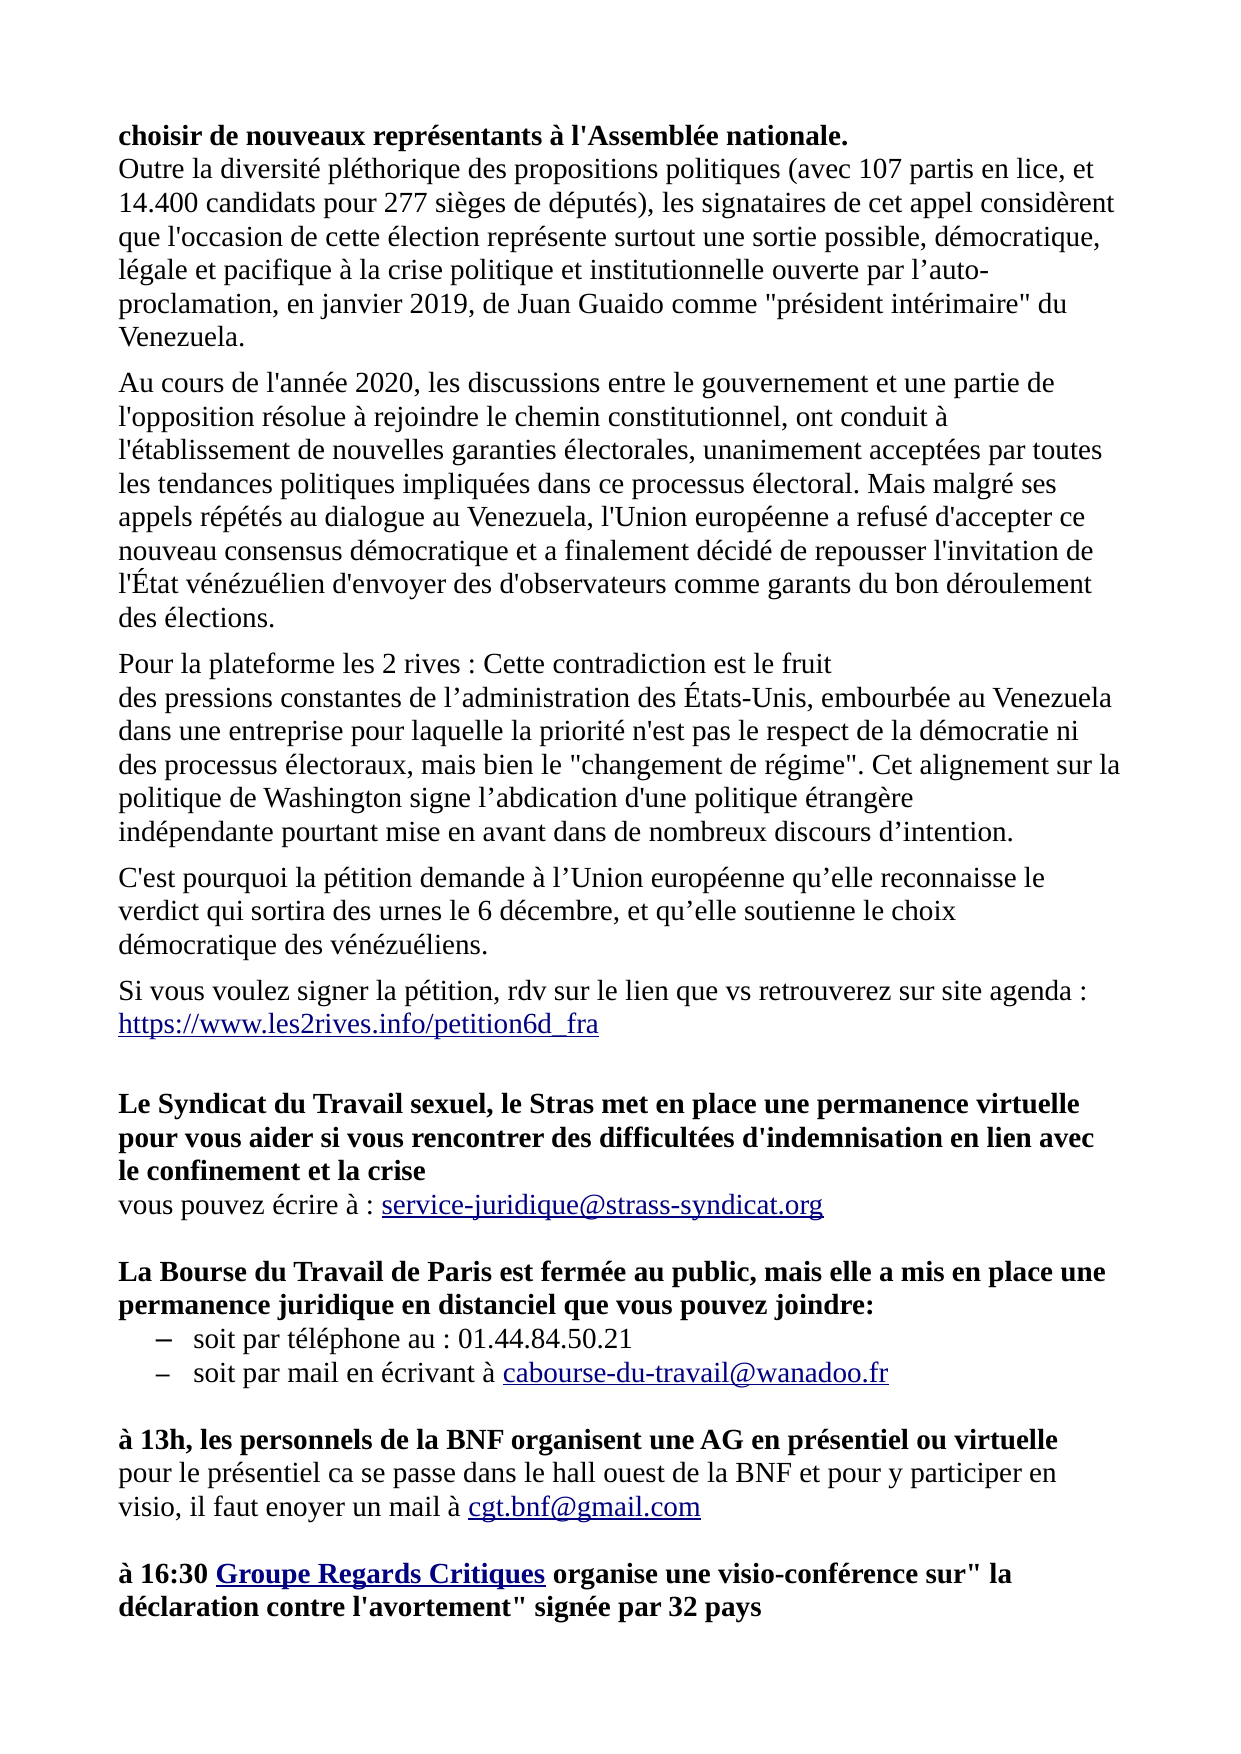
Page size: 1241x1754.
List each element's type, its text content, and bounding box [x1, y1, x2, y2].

text Si vous voulez signer la pétition, rdv sur le lien que vs retrouverez sur site agenda : https://www.les2rives.info/petition6d_fra [118, 973, 1122, 1040]
text à 16:30 Groupe Regards Critiques organise une visio-conférence sur" la déclaration contre l'avortement" signée par 32 pays [118, 1556, 1122, 1623]
text Pour la plateforme les 2 rives : Cette contradiction est le fruit des pressions constantes de l’administration des États-Unis, embourbée au Venezuela dans une entreprise pour laquelle la priorité n'est pas le respect de la démocratie ni des processus électoraux, mais bien le "changement de régime". Cet alignement sur la politique de Washington signe l’abdication d'une politique étrangère indépendante pourtant mise en avant dans de nombreux discours d’intention. [118, 646, 1122, 847]
text pour le présentiel ca se passe dans le hall ouest de la BNF et pour y participer en visio, il faut enoyer un mail à cgt.bnf@gmail.com [118, 1455, 1122, 1522]
text Outre la diversité pléthorique des propositions politiques (avec 107 partis en lice, et 14.400 candidats pour 277 sièges de députés), les signataires de cet appel considèrent que l'occasion de cette élection représente surtout une sortie possible, démocratique, légale et pacifique à la crise politique et institutionnelle ouverte par l’auto-proclamation, en janvier 2019, de Juan Guaido comme "président intérimaire" du Venezuela. [118, 152, 1122, 353]
text vous pouvez écrire à : service-juridique@strass-syndicat.org [118, 1187, 1122, 1220]
list soit par téléphone au : 01.44.84.50.21 [156, 1321, 1122, 1355]
text C'est pourquoi la pétition demande à l’Union européenne qu’elle reconnaisse le verdict qui sortira des urnes le 6 décembre, et qu’elle soutienne le choix démocratique des vénézuéliens. [118, 860, 1122, 961]
list soit par mail en écrivant à cabourse-du-travail@wanadoo.fr [156, 1355, 1122, 1388]
text Le Syndicat du Travail sexuel, le Stras met en place une permanence virtuelle pour vous aider si vous rencontrer des difficultées d'indemnisation en lien avec le confinement et la crise [118, 1086, 1122, 1187]
text à 13h, les personnels de la BNF organisent une AG en présentiel ou virtuelle [118, 1422, 1122, 1455]
text Au cours de l'année 2020, les discussions entre le gouvernement et une partie de l'opposition résolue à rejoindre le chemin constitutionnel, ont conduit à l'établissement de nouvelles garanties électorales, unanimement acceptées par toutes les tendances politiques impliquées dans ce processus électoral. Mais malgré ses appels répétés au dialogue au Venezuela, l'Union européenne a refusé d'accepter ce nouveau consensus démocratique et a finalement décidé de repousser l'invitation de l'État vénézuélien d'envoyer des d'observateurs comme garants du bon déroulement des élections. [118, 365, 1122, 634]
text choisir de nouveaux représentants à l'Assemblée nationale. [118, 118, 1122, 152]
text La Bourse du Travail de Paris est fermée au public, mais elle a mis en place une permanence juridique en distanciel que vous pouvez joindre: [118, 1254, 1122, 1321]
